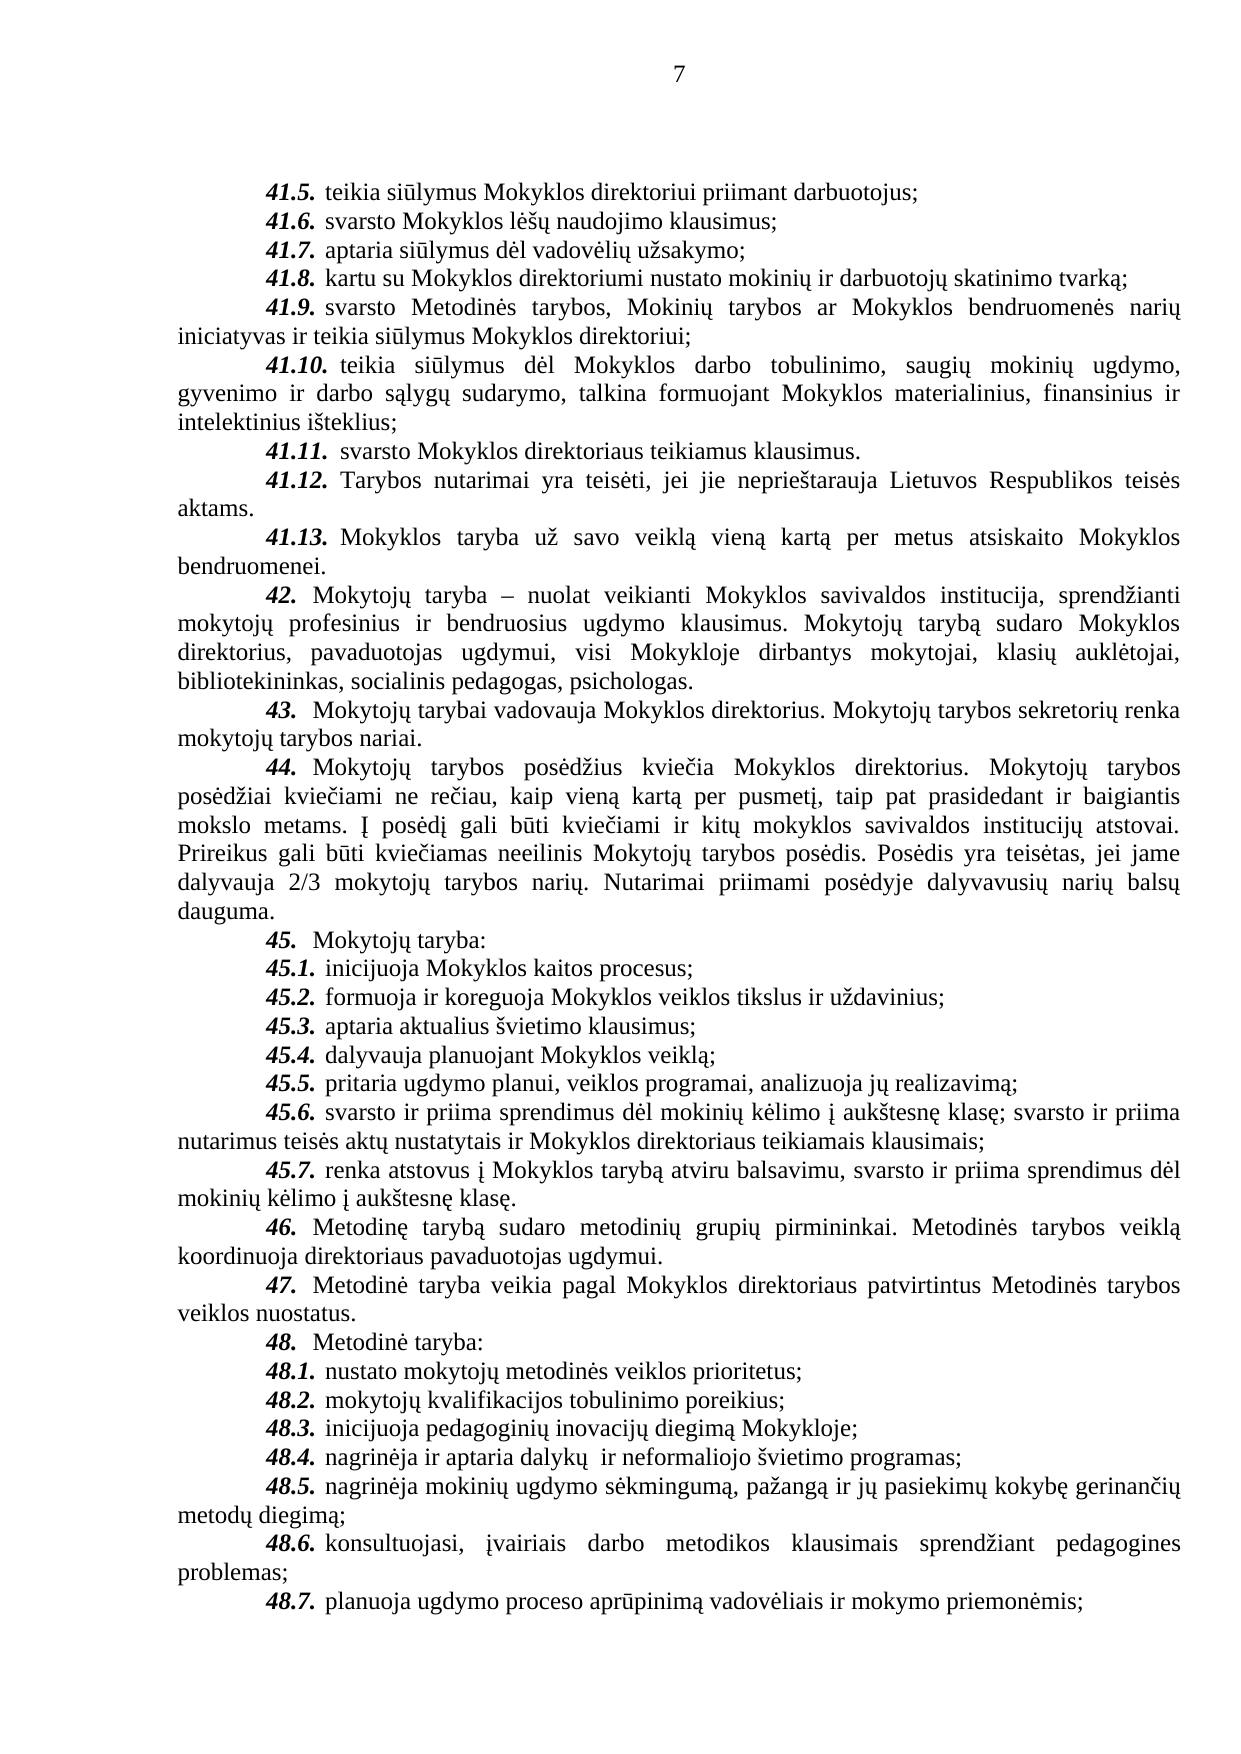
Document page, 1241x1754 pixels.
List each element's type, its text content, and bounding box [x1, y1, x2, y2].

text 41.9. svarsto Metodinės tarybos, Mokinių tarybos ar Mokyklos bendruomenės narių iniciatyvas ir teikia siūlymus Mokyklos direktoriui; [177, 292, 1181, 350]
text 45.2. formuoja ir koreguoja Mokyklos veiklos tikslus ir uždavinius; [177, 982, 1181, 1011]
text 43. Mokytojų tarybai vadovauja Mokyklos direktorius. Mokytojų tarybos sekretorių renka mokytojų tarybos nariai. [177, 695, 1181, 752]
text 48.5. nagrinėja mokinių ugdymo sėkmingumą, pažangą ir jų pasiekimų kokybę gerinančių metodų diegimą; [177, 1471, 1181, 1528]
text 41.6. svarsto Mokyklos lėšų naudojimo klausimus; [177, 206, 1181, 235]
text 45.4. dalyvauja planuojant Mokyklos veiklą; [177, 1040, 1181, 1068]
text 41.8. kartu su Mokyklos direktoriumi nustato mokinių ir darbuotojų skatinimo tvarką; [177, 263, 1181, 292]
text 47. Metodinė taryba veikia pagal Mokyklos direktoriaus patvirtintus Metodinės tarybos veiklos nuostatus. [177, 1270, 1181, 1327]
text 41.7. aptaria siūlymus dėl vadovėlių užsakymo; [177, 235, 1181, 263]
text 41.11. svarsto Mokyklos direktoriaus teikiamus klausimus. [177, 436, 1181, 465]
text 46. Metodinę tarybą sudaro metodinių grupių pirmininkai. Metodinės tarybos veiklą koordinuoja direktoriaus pavaduotojas ugdymui. [177, 1212, 1181, 1270]
text 45.5. pritaria ugdymo planui, veiklos programai, analizuoja jų realizavimą; [177, 1068, 1181, 1097]
text 41.5. teikia siūlymus Mokyklos direktoriui priimant darbuotojus; [177, 177, 1181, 206]
text 48.7. planuoja ugdymo proceso aprūpinimą vadovėliais ir mokymo priemonėmis; [177, 1586, 1181, 1615]
text 48.1. nustato mokytojų metodinės veiklos prioritetus; [177, 1356, 1181, 1385]
text 45.1. inicijuoja Mokyklos kaitos procesus; [177, 953, 1181, 982]
text 44. Mokytojų tarybos posėdžius kviečia Mokyklos direktorius. Mokytojų tarybos posėdžiai kviečiami ne rečiau, kaip vieną kartą per pusmetį, taip pat prasidedant ir baigiantis mokslo metams. Į posėdį gali būti kviečiami ir kitų mokyklos savivaldos institucijų atstovai. Prireikus gali būti kviečiamas neeilinis Mokytojų tarybos posėdis. Posėdis yra teisėtas, jei jame dalyvauja 2/3 mokytojų tarybos narių. Nutarimai priimami posėdyje dalyvavusių narių balsų dauguma. [177, 752, 1181, 925]
text 45.3. aptaria aktualius švietimo klausimus; [177, 1011, 1181, 1040]
text 48.3. inicijuoja pedagoginių inovacijų diegimą Mokykloje; [177, 1413, 1181, 1442]
text 45.6. svarsto ir priima sprendimus dėl mokinių kėlimo į aukštesnę klasę; svarsto ir priima nutarimus teisės aktų nustatytais ir Mokyklos direktoriaus teikiamais klausimais; [177, 1097, 1181, 1155]
text 48.6. konsultuojasi, įvairiais darbo metodikos klausimais sprendžiant pedagogines problemas; [177, 1528, 1181, 1586]
text 41.10. teikia siūlymus dėl Mokyklos darbo tobulinimo, saugių mokinių ugdymo, gyvenimo ir darbo sąlygų sudarymo, talkina formuojant Mokyklos materialinius, finansinius ir intelektinius išteklius; [177, 350, 1181, 436]
text 48. Metodinė taryba: [177, 1327, 1181, 1356]
text 41.12. Tarybos nutarimai yra teisėti, jei jie neprieštarauja Lietuvos Respublikos teisės aktams. [177, 465, 1181, 522]
text 42. Mokytojų taryba – nuolat veikianti Mokyklos savivaldos institucija, sprendžianti mokytojų profesinius ir bendruosius ugdymo klausimus. Mokytojų tarybą sudaro Mokyklos direktorius, pavaduotojas ugdymui, visi Mokykloje dirbantys mokytojai, klasių auklėtojai, bibliotekininkas, socialinis pedagogas, psichologas. [177, 580, 1181, 695]
text 45.7. renka atstovus į Mokyklos tarybą atviru balsavimu, svarsto ir priima sprendimus dėl mokinių kėlimo į aukštesnę klasę. [177, 1155, 1181, 1212]
text 48.2. mokytojų kvalifikacijos tobulinimo poreikius; [177, 1385, 1181, 1413]
text 41.13. Mokyklos taryba už savo veiklą vieną kartą per metus atsiskaito Mokyklos bendruomenei. [177, 522, 1181, 580]
text 45. Mokytojų taryba: [177, 925, 1181, 953]
text 48.4. nagrinėja ir aptaria dalykų ir neformaliojo švietimo programas; [177, 1442, 1181, 1471]
